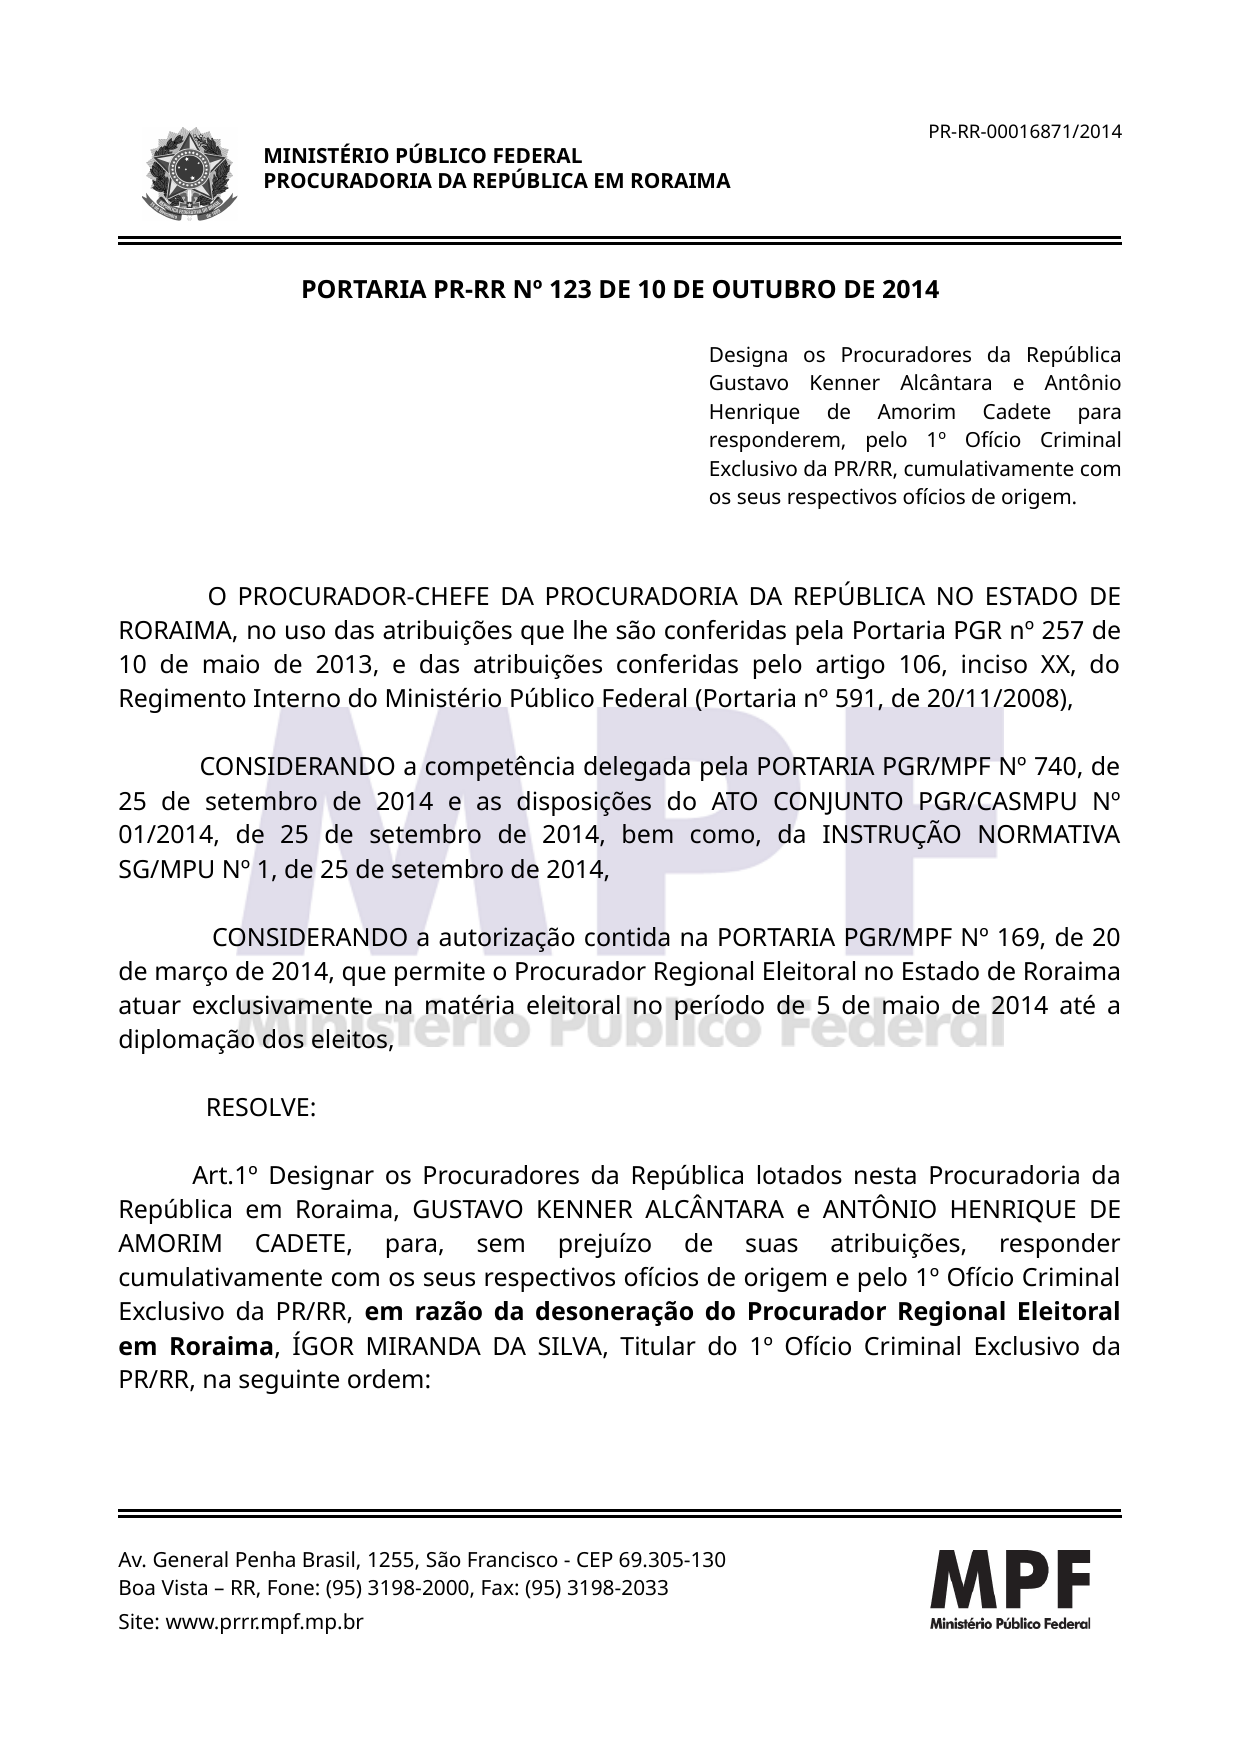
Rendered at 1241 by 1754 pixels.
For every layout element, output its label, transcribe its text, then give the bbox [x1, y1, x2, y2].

picture [236, 715, 1004, 749]
text RESOLVE: [118, 1090, 1122, 1124]
text Art.1º Designar os Procuradores da República lotados nesta Procuradoria da República em Roraima, GUSTAVO KENNER ALCÂNTARA e ANTÔNIO HENRIQUE DE AMORIM CADETE, para, sem prejuízo de suas atribuições, responder cumulativamente com os seus respectivos ofícios de origem e pelo 1º Ofício Criminal Exclusivo da PR/RR, em razão da desoneração do Procurador Regional Eleitoral em Roraima, ÍGOR MIRANDA DA SILVA, Titular do 1º Ofício Criminal Exclusivo da PR/RR, na seguinte ordem: [118, 1158, 1122, 1396]
picture [930, 1550, 1091, 1629]
picture [142, 127, 238, 221]
text MINISTÉRIO PÚBLICO FEDERAL PROCURADORIA DA REPÚBLICA EM RORAIMA [239, 143, 1122, 193]
text CONSIDERANDO a competência delegada pela PORTARIA PGR/MPF Nº 740, de 25 de setembro de 2014 e as disposições do ATO CONJUNTO PGR/CASMPU Nº 01/2014, de 25 de setembro de 2014, bem como, da INSTRUÇÃO NORMATIVA SG/MPU Nº 1, de 25 de setembro de 2014, [118, 749, 1122, 885]
text O PROCURADOR-CHEFE DA PROCURADORIA DA REPÚBLICA NO ESTADO DE RORAIMA, no uso das atribuições que lhe são conferidas pela Portaria PGR nº 257 de 10 de maio de 2013, e das atribuições conferidas pelo artigo 106, inciso XX, do Regimento Interno do Ministério Público Federal (Portaria nº 591, de 20/11/2008), [118, 579, 1122, 715]
text CONSIDERANDO a autorização contida na PORTARIA PGR/MPF Nº 169, de 20 de março de 2014, que permite o Procurador Regional Eleitoral no Estado de Roraima atuar exclusivamente na matéria eleitoral no período de 5 de maio de 2014 até a diplomação dos eleitos, [118, 919, 1122, 1056]
text PORTARIA PR-RR Nº 123 DE 10 DE OUTUBRO DE 2014 [118, 272, 1122, 306]
picture [236, 885, 1004, 919]
text PR-RR-00016871/2014 [192, 118, 1122, 143]
text Designa os Procuradores da República Gustavo Kenner Alcântara e Antônio Henrique de Amorim Cadete para responderem, pelo 1º Ofício Criminal Exclusivo da PR/RR, cumulativamente com os seus respectivos ofícios de origem. [709, 340, 1122, 511]
